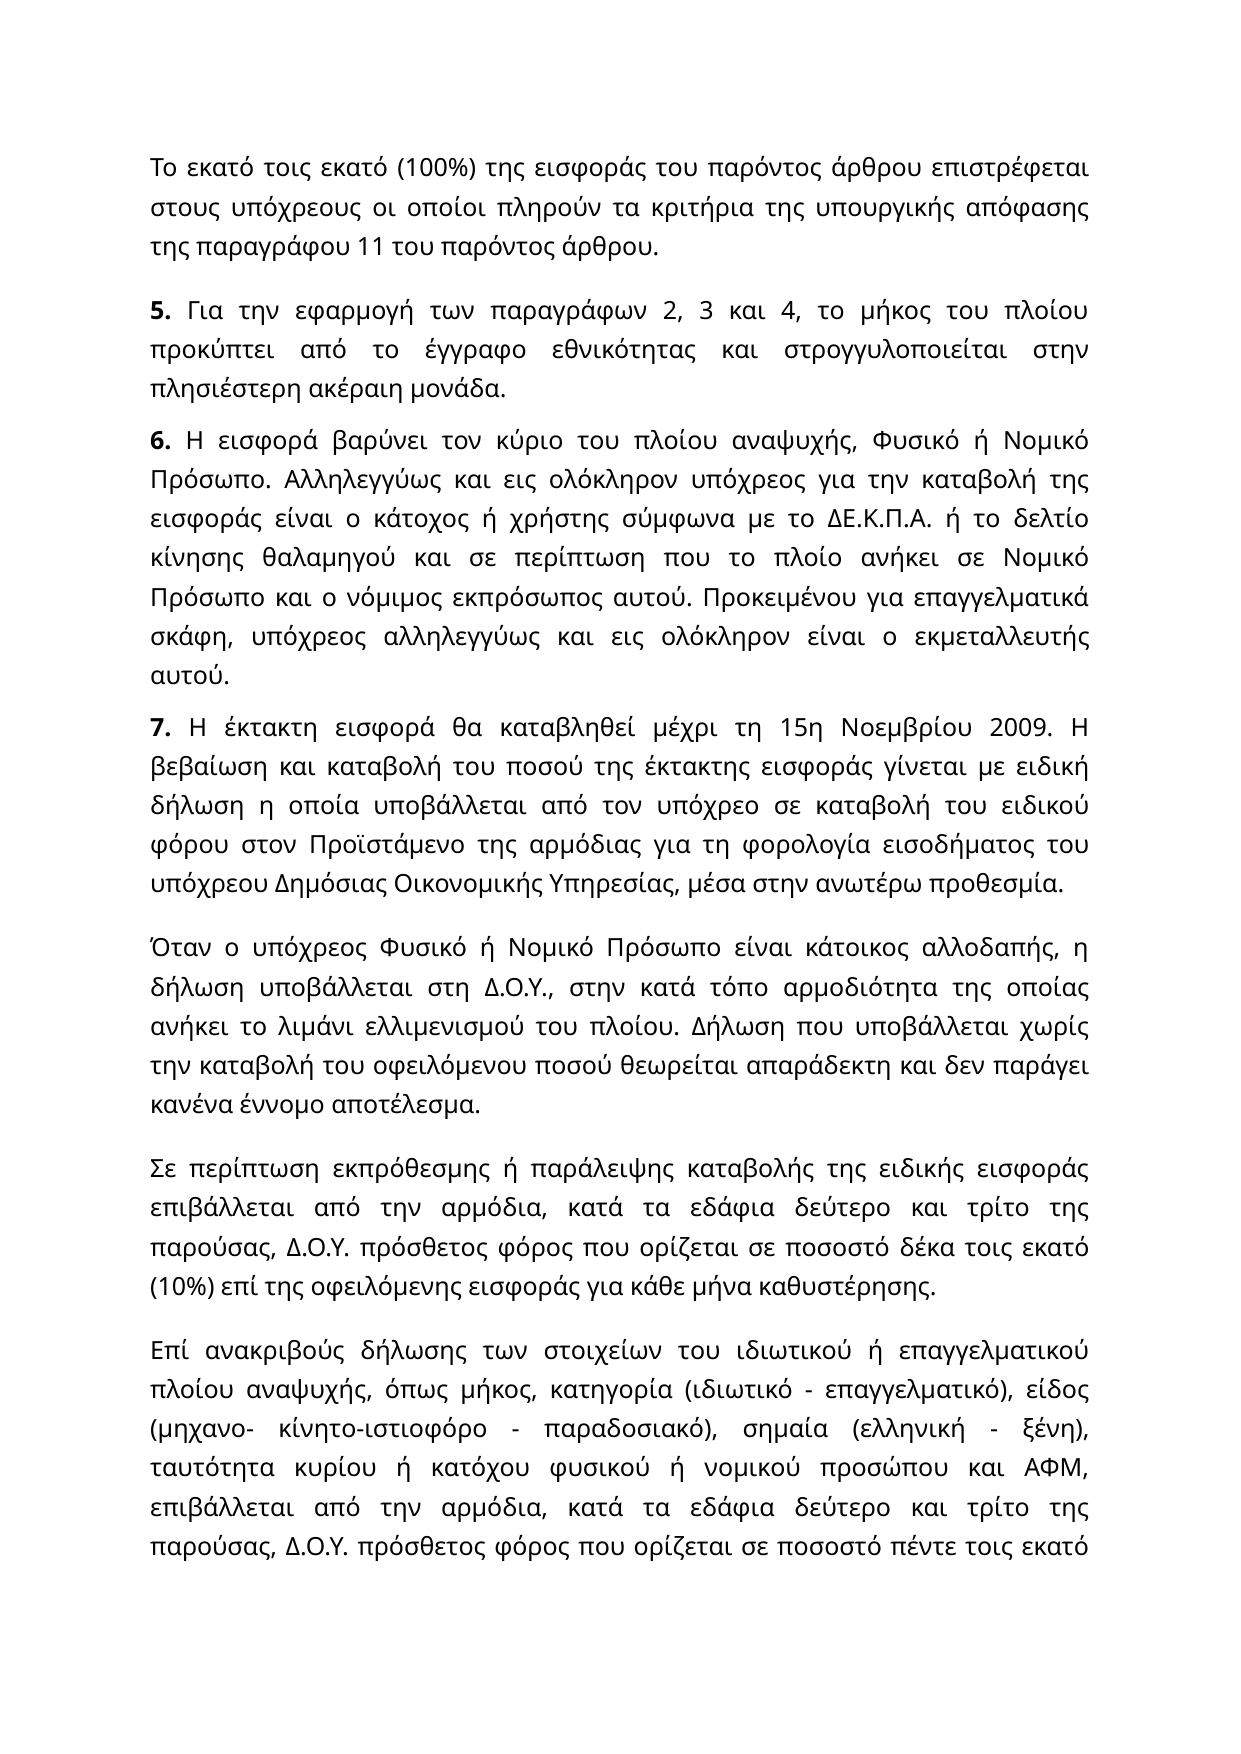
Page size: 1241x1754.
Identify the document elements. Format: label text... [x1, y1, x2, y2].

text Επί ανακριβούς δήλωσης των στοιχείων του ιδιωτικού ή επαγγελματικού πλοίου αναψυχής, όπως μήκος, κατηγορία (ιδιωτικό - επαγγελματικό), είδος (μηχανο- κίνητο-ιστιοφόρο - παραδοσιακό), σημαία (ελληνική - ξένη), ταυτότητα κυρίου ή κατόχου φυσικού ή νομικού προσώπου και ΑΦΜ, επιβάλλεται από την αρμόδια, κατά τα εδάφια δεύτερο και τρίτο της παρούσας, Δ.Ο.Υ. πρόσθετος φόρος που ορίζεται σε ποσοστό πέντε τοις εκατό [150, 1332, 1090, 1562]
text Όταν ο υπόχρεος Φυσικό ή Νομικό Πρόσωπο είναι κάτοικος αλλοδαπής, η δήλωση υποβάλλεται στη Δ.Ο.Υ., στην κατά τόπο αρμοδιότητα της οποίας ανήκει το λιμάνι ελλιμενισμού του πλοίου. Δήλωση που υποβάλλεται χωρίς την καταβολή του οφειλόμενου ποσού θεωρείται απαράδεκτη και δεν παράγει κανένα έννομο αποτέλεσμα. [150, 930, 1090, 1121]
text Το εκατό τοις εκατό (100%) της εισφοράς του παρόντος άρθρου επιστρέφεται στους υπόχρεους οι οποίοι πληρούν τα κριτήρια της υπουργικής απόφασης της παραγράφου 11 του παρόντος άρθρου. [150, 150, 1090, 262]
text 5. Για την εφαρμογή των παραγράφων 2, 3 και 4, το μήκος του πλοίου προκύπτει από το έγγραφο εθνικότητας και στρογγυλοποιείται στην πλησιέστερη ακέραιη μονάδα. [150, 292, 1090, 405]
text 7. Η έκτακτη εισφορά θα καταβληθεί μέχρι τη 15η Νοεμβρίου 2009. Η βεβαίωση και καταβολή του ποσού της έκτακτης εισφοράς γίνεται με ειδική δήλωση η οποία υποβάλλεται από τον υπόχρεο σε καταβολή του ειδικού φόρου στον Προϊστάμενο της αρμόδιας για τη φορολογία εισοδήματος του υπόχρεου Δημόσιας Οικονομικής Υπηρεσίας, μέσα στην ανωτέρω προθεσμία. [150, 709, 1090, 900]
text Σε περίπτωση εκπρόθεσμης ή παράλειψης καταβολής της ειδικής εισφοράς επιβάλλεται από την αρμόδια, κατά τα εδάφια δεύτερο και τρίτο της παρούσας, Δ.Ο.Υ. πρόσθετος φόρος που ορίζεται σε ποσοστό δέκα τοις εκατό (10%) επί της οφειλόμενης εισφοράς για κάθε μήνα καθυστέρησης. [150, 1151, 1090, 1302]
text 6. Η εισφορά βαρύνει τον κύριο του πλοίου αναψυχής, Φυσικό ή Νομικό Πρόσωπο. Αλληλεγγύως και εις ολόκληρον υπόχρεος για την καταβολή της εισφοράς είναι ο κάτοχος ή χρήστης σύμφωνα με το ΔΕ.Κ.Π.Α. ή το δελτίο κίνησης θαλαμηγού και σε περίπτωση που το πλοίο ανήκει σε Νομικό Πρόσωπο και ο νόμιμος εκπρόσωπος αυτού. Προκειμένου για επαγγελματικά σκάφη, υπόχρεος αλληλεγγύως και εις ολόκληρον είναι ο εκμεταλλευτής αυτού. [150, 422, 1090, 692]
